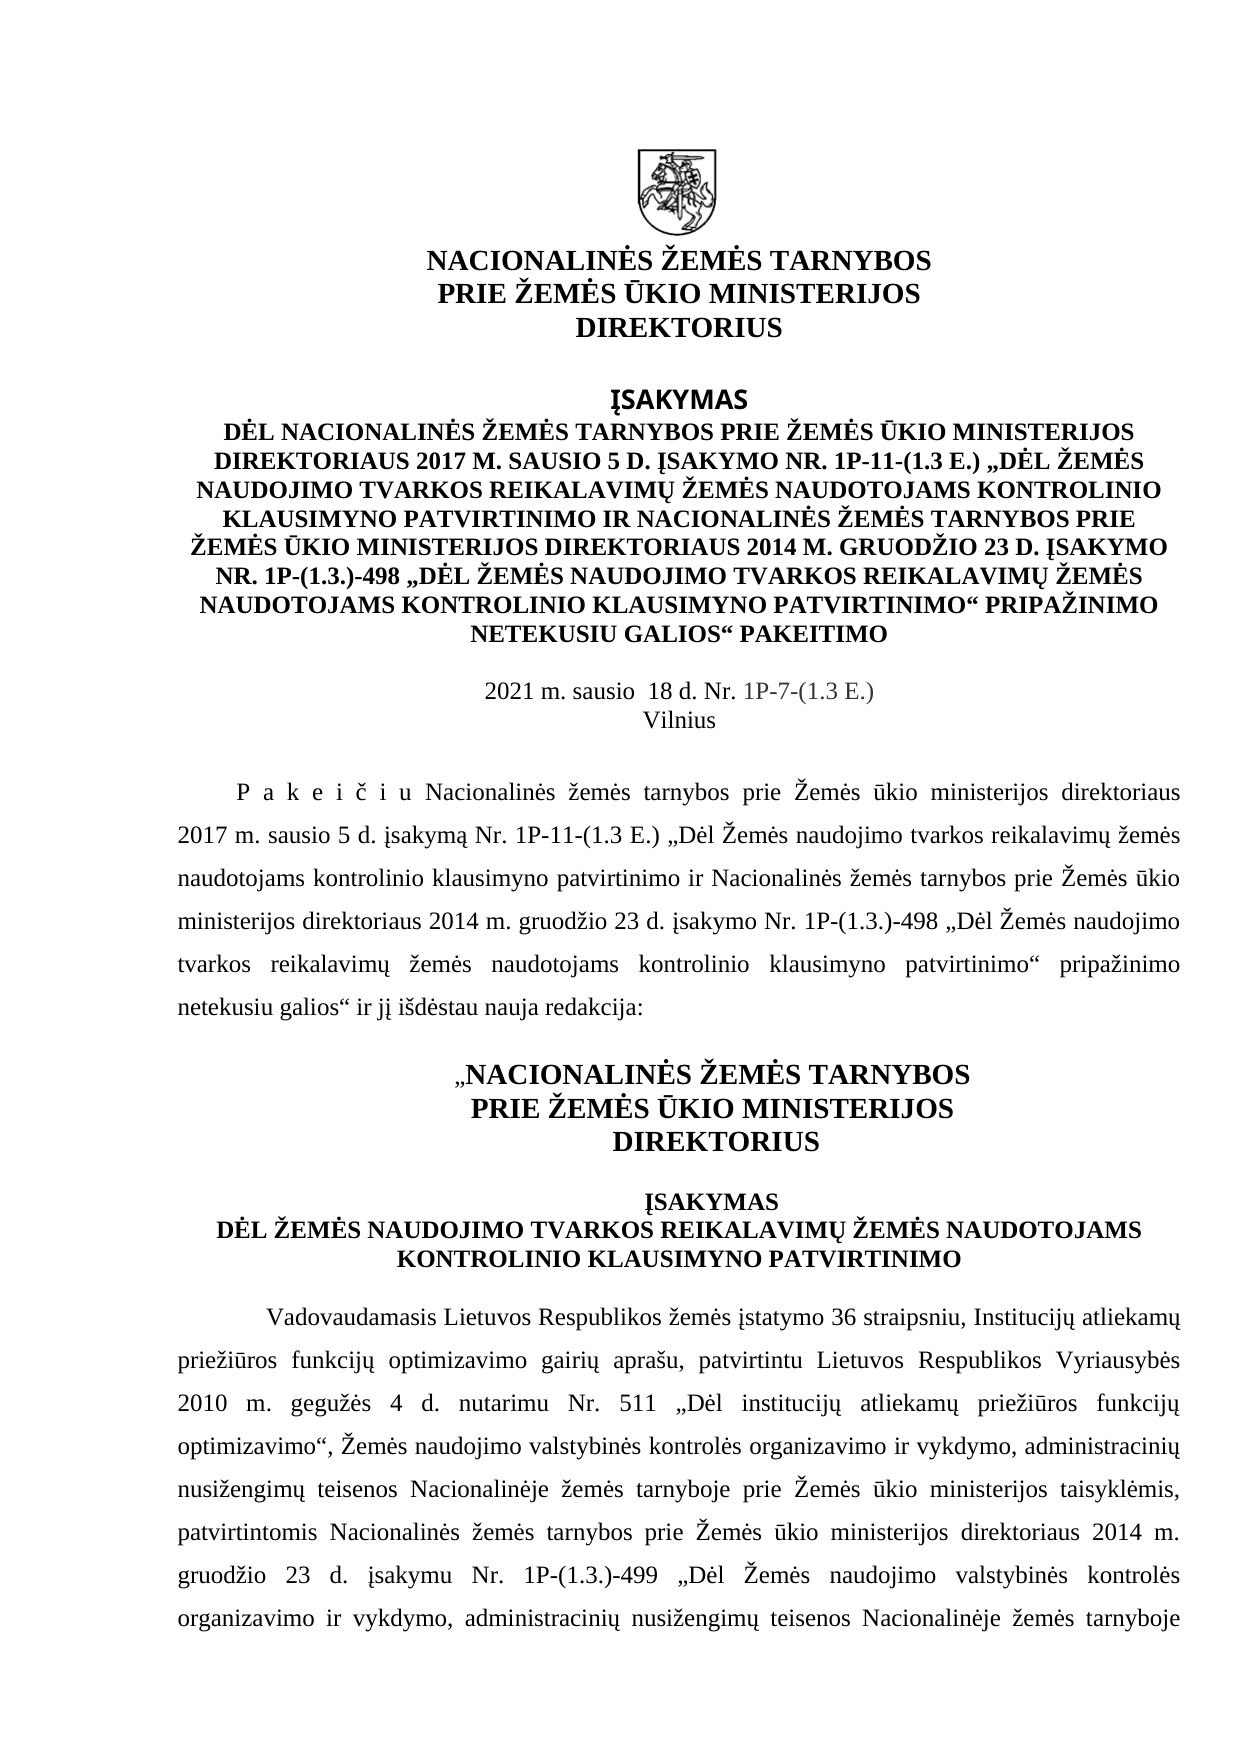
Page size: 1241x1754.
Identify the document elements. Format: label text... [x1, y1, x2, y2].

text P a k e i č i u Nacionalinės žemės tarnybos prie Žemės ūkio ministerijos direktoriaus 2017 m. sausio 5 d. įsakymą Nr. 1P-11-(1.3 E.) „Dėl Žemės naudojimo tvarkos reikalavimų žemės naudotojams kontrolinio klausimyno patvirtinimo ir Nacionalinės žemės tarnybos prie Žemės ūkio ministerijos direktoriaus 2014 m. gruodžio 23 d. įsakymo Nr. 1P-(1.3.)-498 „Dėl Žemės naudojimo tvarkos reikalavimų žemės naudotojams kontrolinio klausimyno patvirtinimo“ pripažinimo netekusiu galios“ ir jį išdėstau nauja redakcija: [177, 777, 1181, 1021]
text direktorius [177, 310, 1181, 344]
text įsakymas [177, 381, 1181, 417]
text 2021 m. sausio 18 d. Nr. 1P-7-(1.3 E.) [177, 676, 1181, 705]
text DĖL ŽEMĖS NAUDOJIMO TVARKOS REIKALAVIMŲ ŽEMĖS NAUDOTOJAMS KONTROLINIO KLAUSIMYNO PATVIRTINIMO [177, 1215, 1181, 1273]
text „NACIONALINĖS ŽEMĖS TARNYBOS [177, 1057, 1181, 1091]
text DIREKTORIUS [177, 1124, 1181, 1158]
text Vadovaudamasis Lietuvos Respublikos žemės įstatymo 36 straipsniu, Institucijų atliekamų priežiūros funkcijų optimizavimo gairių aprašu, patvirtintu Lietuvos Respublikos Vyriausybės 2010 m. gegužės 4 d. nutarimu Nr. 511 „Dėl institucijų atliekamų priežiūros funkcijų optimizavimo“, Žemės naudojimo valstybinės kontrolės organizavimo ir vykdymo, administracinių nusižengimų teisenos Nacionalinėje žemės tarnyboje prie Žemės ūkio ministerijos taisyklėmis, patvirtintomis Nacionalinės žemės tarnybos prie Žemės ūkio ministerijos direktoriaus 2014 m. gruodžio 23 d. įsakymu Nr. 1P-(1.3.)-499 „Dėl Žemės naudojimo valstybinės kontrolės organizavimo ir vykdymo, administracinių nusižengimų teisenos Nacionalinėje žemės tarnyboje [177, 1302, 1181, 1632]
text Nacionalinės žemės tarnybos [177, 243, 1181, 277]
text Vilnius [177, 705, 1181, 734]
text Prie Žemės ūkio ministerijos [177, 277, 1181, 310]
text PRIE ŽEMĖS ŪKIO MINISTERIJOS [177, 1091, 1181, 1124]
text DĖL NACIONALINĖS ŽEMĖS TARNYBOS PRIE ŽEMĖS ŪKIO MINISTERIJOS DIREKTORIAUS 2017 M. SAUSIO 5 D. ĮSAKYMO NR. 1P-11-(1.3 E.) „DĖL ŽEMĖS NAUDOJIMO TVARKOS REIKALAVIMŲ ŽEMĖS NAUDOTOJAMS KONTROLINIO KLAUSIMYNO PATVIRTINIMO IR NACIONALINĖS ŽEMĖS TARNYBOS PRIE ŽEMĖS ŪKIO MINISTERIJOS DIREKTORIAUS 2014 M. GRUODŽIO 23 D. ĮSAKYMO Nr. 1P-(1.3.)-498 „DĖL ŽEMĖS NAUDOJIMO TVARKOS REIKALAVIMŲ ŽEMĖS NAUDOTOJAMS KONTROLINIO KLAUSIMYNO PATVIRTINIMO“ PRIPAŽINIMO NETEKUSIU GALIOS“ PAKEITIMO [177, 417, 1181, 647]
text ĮSAKYMAS [177, 1187, 1181, 1215]
